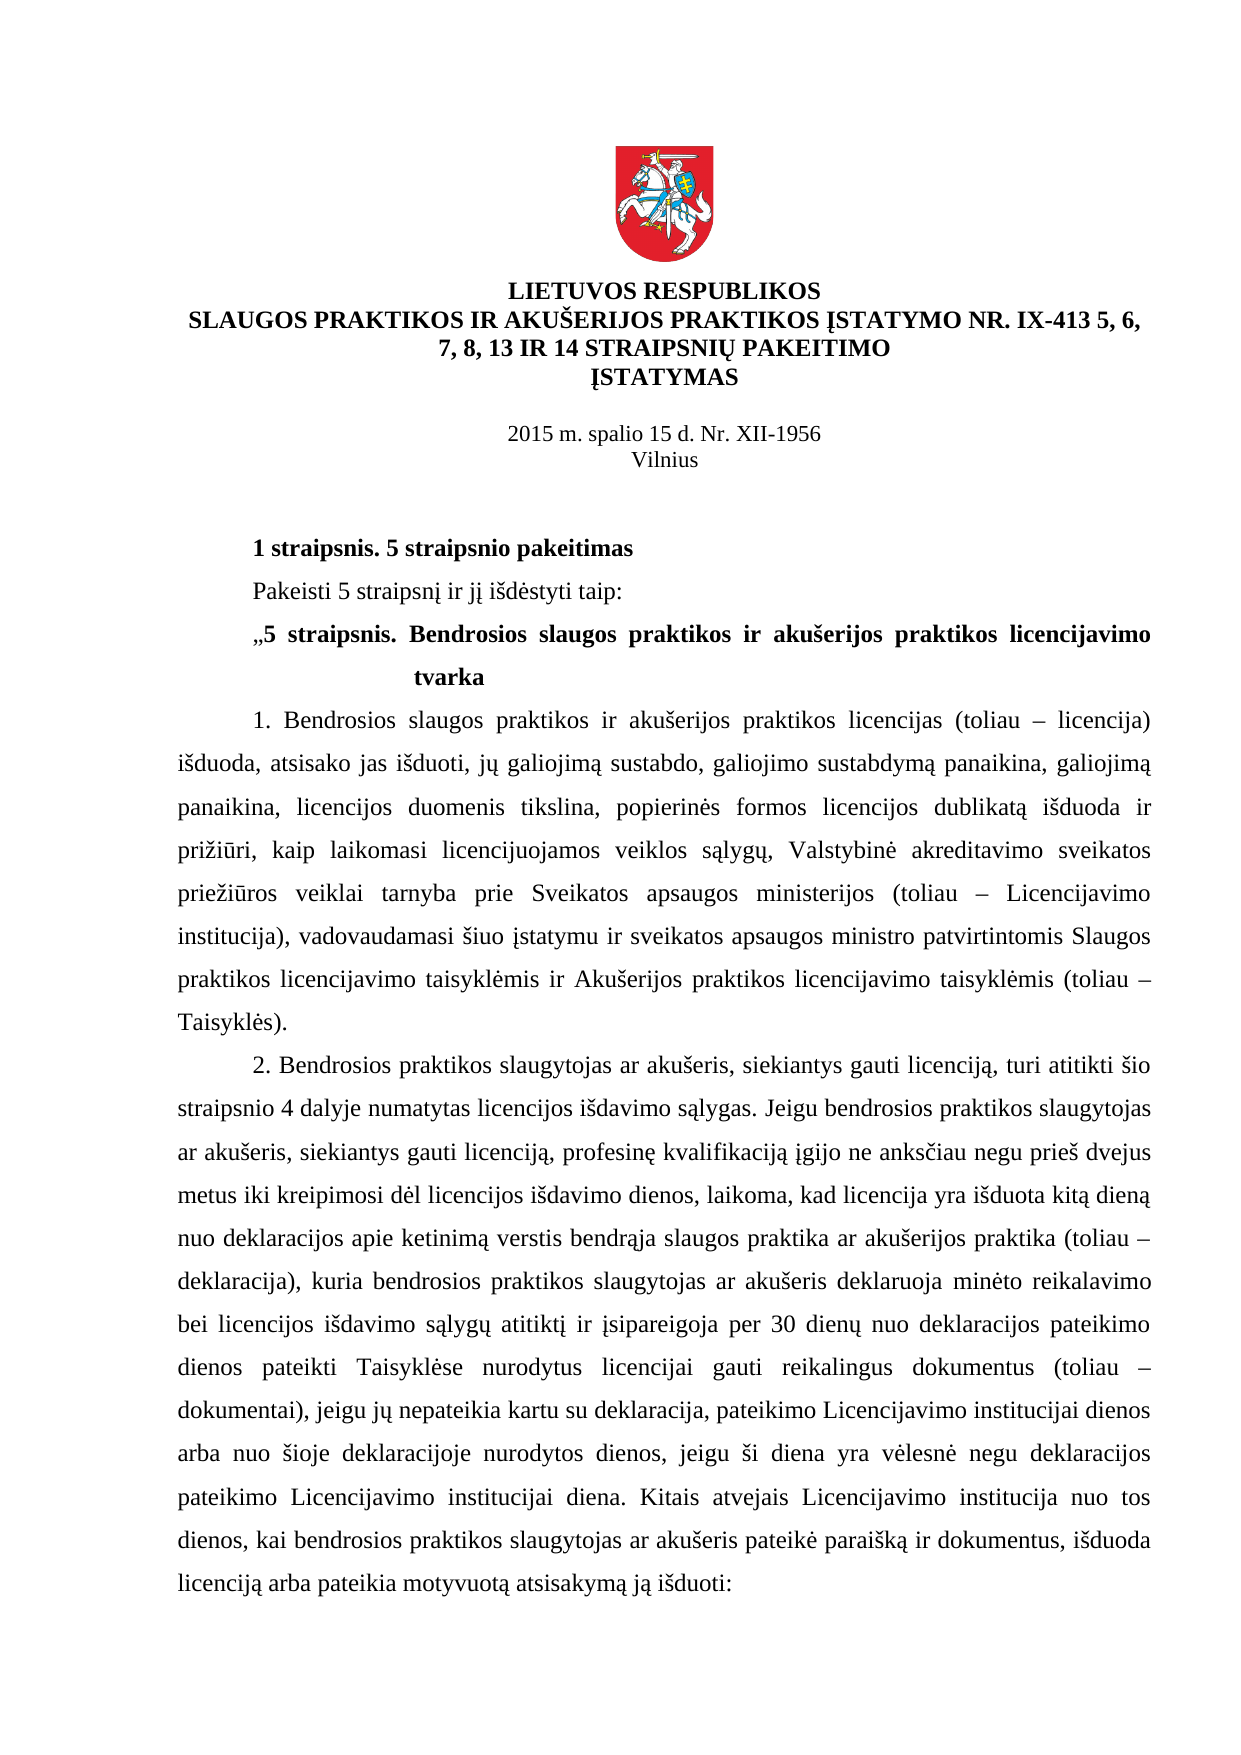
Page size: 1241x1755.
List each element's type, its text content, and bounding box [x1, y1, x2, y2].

text Pakeisti 5 straipsnį ir jį išdėstyti taip: [177, 576, 1152, 605]
text 2. Bendrosios praktikos slaugytojas ar akušeris, siekiantys gauti licenciją, turi atitikti šio straipsnio 4 dalyje numatytas licencijos išdavimo sąlygas. Jeigu bendrosios praktikos slaugytojas ar akušeris, siekiantys gauti licenciją, profesinę kvalifikaciją įgijo ne anksčiau negu prieš dvejus metus iki kreipimosi dėl licencijos išdavimo dienos, laikoma, kad licencija yra išduota kitą dieną nuo deklaracijos apie ketinimą verstis bendrąja slaugos praktika ar akušerijos praktika (toliau – deklaracija), kuria bendrosios praktikos slaugytojas ar akušeris deklaruoja minėto reikalavimo bei licencijos išdavimo sąlygų atitiktį ir įsipareigoja per 30 dienų nuo deklaracijos pateikimo dienos pateikti Taisyklėse nurodytus licencijai gauti reikalingus dokumentus (toliau – dokumentai), jeigu jų nepateikia kartu su deklaracija, pateikimo Licencijavimo institucijai dienos arba nuo šioje deklaracijoje nurodytos dienos, jeigu ši diena yra vėlesnė negu deklaracijos pateikimo Licencijavimo institucijai diena. Kitais atvejais Licencijavimo institucija nuo tos dienos, kai bendrosios praktikos slaugytojas ar akušeris pateikė paraišką ir dokumentus, išduoda licenciją arba pateikia motyvuotą atsisakymą ją išduoti: [177, 1050, 1152, 1597]
text 2015 m. spalio 15 d. Nr. XII-1956 [177, 420, 1152, 446]
text Vilnius [177, 446, 1152, 472]
text 1. Bendrosios slaugos praktikos ir akušerijos praktikos licencijas (toliau – licencija) išduoda, atsisako jas išduoti, jų galiojimą sustabdo, galiojimo sustabdymą panaikina, galiojimą panaikina, licencijos duomenis tikslina, popierinės formos licencijos dublikatą išduoda ir prižiūri, kaip laikomasi licencijuojamos veiklos sąlygų, Valstybinė akreditavimo sveikatos priežiūros veiklai tarnyba prie Sveikatos apsaugos ministerijos (toliau – Licencijavimo institucija), vadovaudamasi šiuo įstatymu ir sveikatos apsaugos ministro patvirtintomis Slaugos praktikos licencijavimo taisyklėmis ir Akušerijos praktikos licencijavimo taisyklėmis (toliau – Taisyklės). [177, 705, 1152, 1036]
text „5 straipsnis. Bendrosios slaugos praktikos ir akušerijos praktikos licencijavimo tvarka [252, 619, 1152, 691]
text SLAUGOS PRAKTIKOS IR AKUŠERIJOS PRAKTIKOS ĮSTATYMO NR. IX-413 5, 6, 7, 8, 13 IR 14 STRAIPSNIŲ PAKEITIMO [177, 305, 1152, 362]
text LIETUVOS RESPUBLIKOS [177, 276, 1152, 305]
text 1 straipsnis. 5 straipsnio pakeitimas [177, 533, 1152, 562]
text ĮSTATYMAS [177, 362, 1152, 391]
